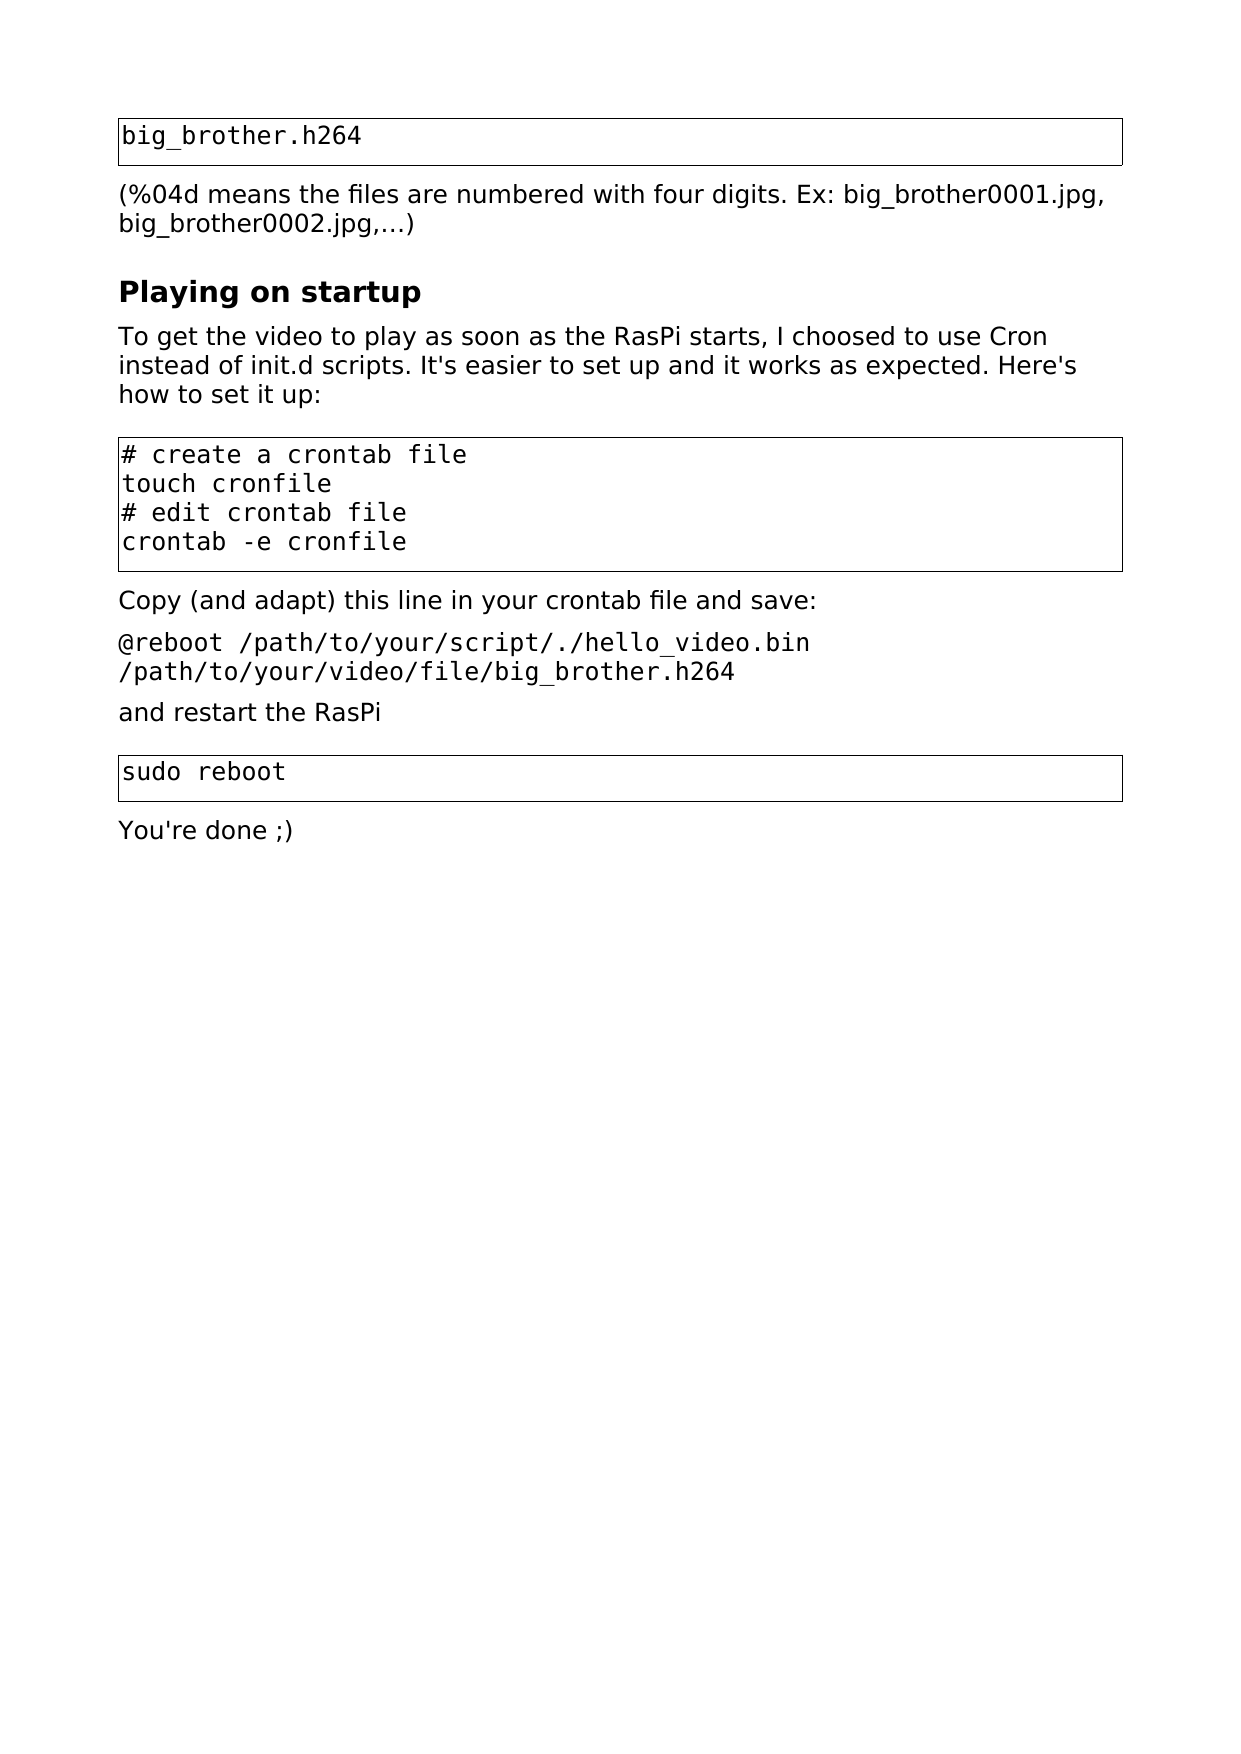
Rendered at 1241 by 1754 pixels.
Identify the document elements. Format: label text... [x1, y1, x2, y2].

table_header big_brother.h264 [119, 119, 1122, 165]
text To get the video to play as soon as the RasPi starts, I choosed to use Cron instead of init.d scripts. It's easier to set up and it works as expected. Here's how to set it up: [118, 322, 1122, 410]
subtitle Playing on startup [118, 276, 1122, 310]
text (%04d means the files are numbered with four digits. Ex: big_brother0001.jpg, big_brother0002.jpg,…) [118, 180, 1122, 238]
table_header # create a crontab file touch cronfile # edit crontab file crontab -e cronfile [119, 438, 1122, 571]
text and restart the RasPi [118, 698, 1122, 727]
text You're done ;) [118, 816, 1122, 845]
text @reboot /path/to/your/script/./hello_video.bin /path/to/your/video/file/big_brother.h264 [118, 628, 1122, 686]
table_header sudo reboot [119, 756, 1122, 801]
text Copy (and adapt) this line in your crontab file and save: [118, 586, 1122, 615]
